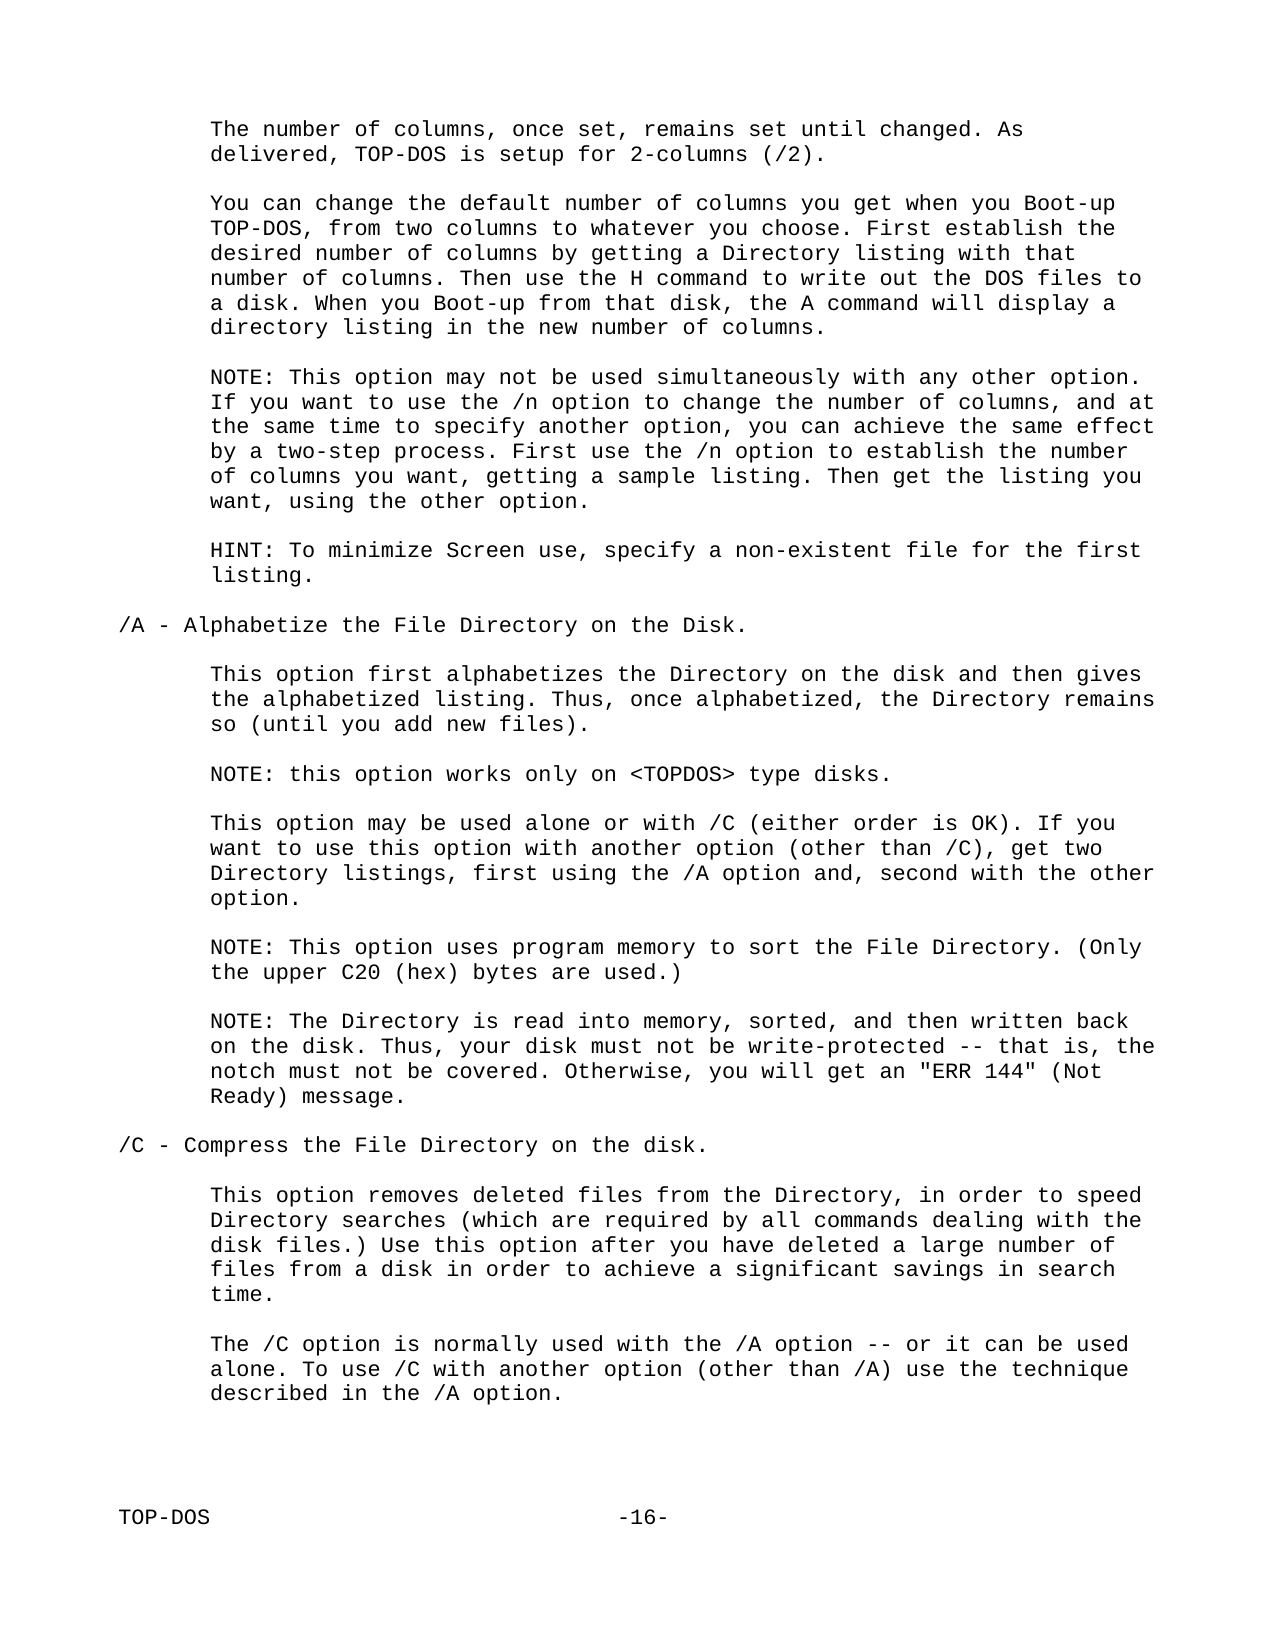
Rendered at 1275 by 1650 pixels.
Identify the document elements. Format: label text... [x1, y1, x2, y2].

text described in the /A option. [118, 1382, 1157, 1407]
text files from a disk in order to achieve a significant savings in search [118, 1258, 1157, 1283]
text so (until you add new files). [118, 713, 1157, 738]
text TOP-DOS -16- [118, 1506, 1157, 1531]
text want, using the other option. [118, 490, 1157, 515]
text desired number of columns by getting a Directory listing with that [118, 242, 1157, 267]
text The number of columns, once set, remains set until changed. As [118, 118, 1157, 143]
text Ready) message. [118, 1085, 1157, 1110]
text listing. [118, 564, 1157, 589]
text time. [118, 1283, 1157, 1308]
text by a two-step process. First use the /n option to establish the number [118, 440, 1157, 465]
text the same time to specify another option, you can achieve the same effect [118, 416, 1157, 440]
text NOTE: This option may not be used simultaneously with any other option. [118, 366, 1157, 391]
text The /C option is normally used with the /A option -- or it can be used [118, 1333, 1157, 1358]
text /A - Alphabetize the File Directory on the Disk. [118, 614, 1157, 639]
text You can change the default number of columns you get when you Boot-up [118, 192, 1157, 217]
text Directory searches (which are required by all commands dealing with the [118, 1209, 1157, 1234]
text want to use this option with another option (other than /C), get two [118, 837, 1157, 862]
text the alphabetized listing. Thus, once alphabetized, the Directory remains [118, 688, 1157, 713]
text NOTE: this option works only on <TOPDOS> type disks. [118, 763, 1157, 787]
text /C - Compress the File Directory on the disk. [118, 1134, 1157, 1159]
text alone. To use /C with another option (other than /A) use the technique [118, 1358, 1157, 1382]
text This option removes deleted files from the Directory, in order to speed [118, 1184, 1157, 1209]
text a disk. When you Boot-up from that disk, the A command will display a [118, 292, 1157, 316]
text This option first alphabetizes the Directory on the disk and then gives [118, 663, 1157, 688]
text directory listing in the new number of columns. [118, 316, 1157, 341]
text This option may be used alone or with /C (either order is OK). If you [118, 812, 1157, 837]
text disk files.) Use this option after you have deleted a large number of [118, 1234, 1157, 1258]
text notch must not be covered. Otherwise, you will get an "ERR 144" (Not [118, 1060, 1157, 1085]
text Directory listings, first using the /A option and, second with the other [118, 862, 1157, 887]
text NOTE: The Directory is read into memory, sorted, and then written back [118, 1011, 1157, 1035]
text HINT: To minimize Screen use, specify a non-existent file for the first [118, 539, 1157, 564]
text delivered, TOP-DOS is setup for 2-columns (/2). [118, 143, 1157, 168]
text option. [118, 887, 1157, 911]
text TOP-DOS, from two columns to whatever you choose. First establish the [118, 217, 1157, 242]
text on the disk. Thus, your disk must not be write-protected -- that is, the [118, 1035, 1157, 1060]
text of columns you want, getting a sample listing. Then get the listing you [118, 465, 1157, 490]
text NOTE: This option uses program memory to sort the File Directory. (Only [118, 936, 1157, 961]
text the upper C20 (hex) bytes are used.) [118, 961, 1157, 986]
text If you want to use the /n option to change the number of columns, and at [118, 391, 1157, 416]
text number of columns. Then use the H command to write out the DOS files to [118, 267, 1157, 292]
